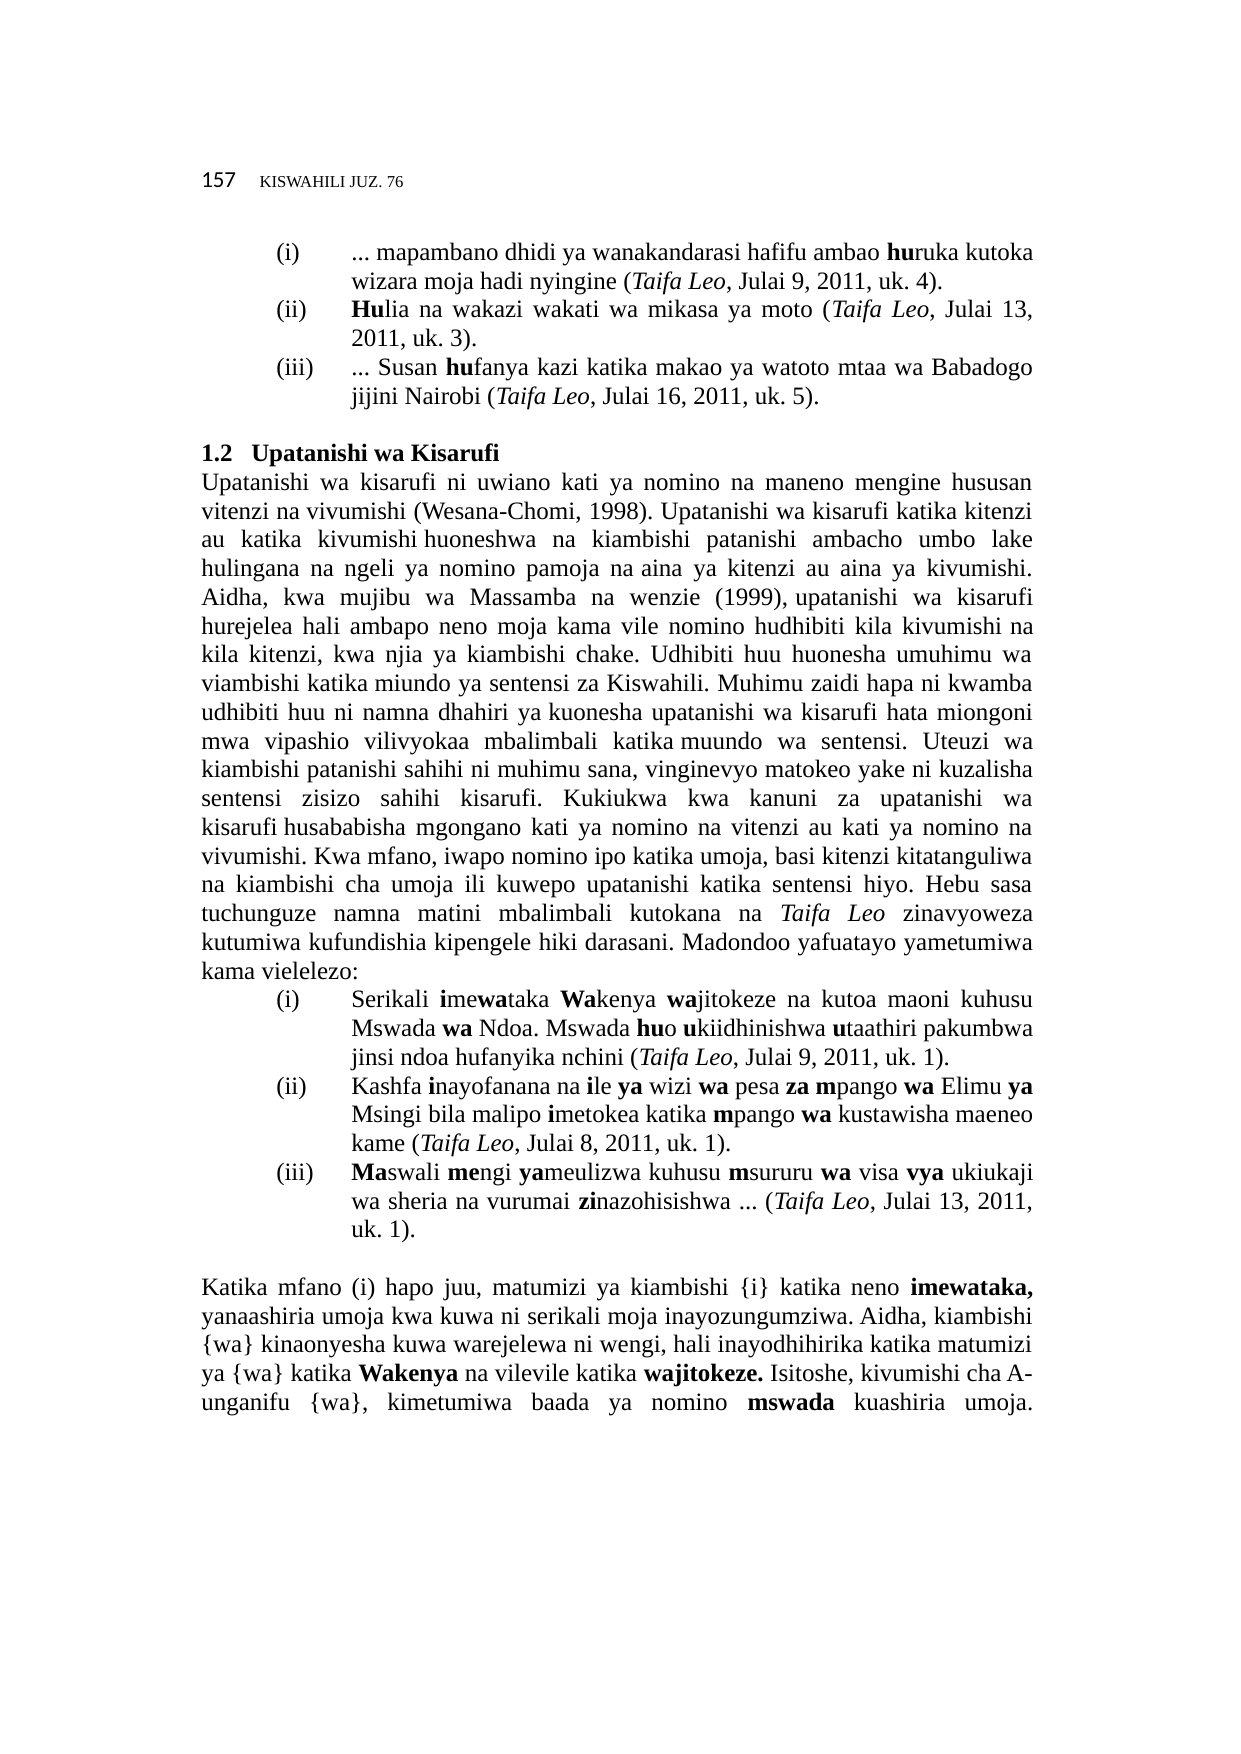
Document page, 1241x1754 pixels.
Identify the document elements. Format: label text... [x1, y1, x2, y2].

list Upatanishi wa kisarufi ni uwiano kati ya nomino na maneno mengine hususan vitenzi na vivumishi (Wesana-Chomi, 1998). Upatanishi wa kisarufi katika kitenzi au katika kivumishi huoneshwa na kiambishi patanishi ambacho umbo lake hulingana na ngeli ya nomino pamoja na aina ya kitenzi au aina ya kivumishi. Aidha, kwa mujibu wa Massamba na wenzie (1999), upatanishi wa kisarufi hurejelea hali ambapo neno moja kama vile nomino hudhibiti kila kivumishi na kila kitenzi, kwa njia ya kiambishi chake. Udhibiti huu huonesha umuhimu wa viambishi katika miundo ya sentensi za Kiswahili. Muhimu zaidi hapa ni kwamba udhibiti huu ni namna dhahiri ya kuonesha upatanishi wa kisarufi hata miongoni mwa vipashio vilivyokaa mbalimbali katika muundo wa sentensi. Uteuzi wa kiambishi patanishi sahihi ni muhimu sana, vinginevyo matokeo yake ni kuzalisha sentensi zisizo sahihi kisarufi. Kukiukwa kwa kanuni za upatanishi wa kisarufi husababisha mgongano kati ya nomino na vitenzi au kati ya nomino na vivumishi. Kwa mfano, iwapo nomino ipo katika umoja, basi kitenzi kitatanguliwa na kiambishi cha umoja ili kuwepo upatanishi katika sentensi hiyo. Hebu sasa tuchunguze namna matini mbalimbali kutokana na Taifa Leo zinavyoweza kutumiwa kufundishia kipengele hiki darasani. Madondoo yafuatayo yametumiwa kama vielelezo: [201, 467, 1033, 984]
list Maswali mengi yameulizwa kuhusu msururu wa visa vya ukiukaji wa sheria na vurumai zinazohisishwa ... (Taifa Leo, Julai 13, 2011, uk. 1). [276, 1157, 1033, 1243]
list Serikali imewataka Wakenya wajitokeze na kutoa maoni kuhusu Mswada wa Ndoa. Mswada huo ukiidhinishwa utaathiri pakumbwa jinsi ndoa hufanyika nchini (Taifa Leo, Julai 9, 2011, uk. 1). [276, 984, 1033, 1071]
list Upatanishi wa Kisarufi [201, 438, 1033, 467]
list Hulia na wakazi wakati wa mikasa ya moto (Taifa Leo, Julai 13, 2011, uk. 3). [276, 294, 1033, 352]
text Katika mfano (i) hapo juu, matumizi ya kiambishi {i} katika neno imewataka, yanaashiria umoja kwa kuwa ni serikali moja inayozungumziwa. Aidha, kiambishi {wa} kinaonyesha kuwa warejelewa ni wengi, hali inayodhihirika katika matumizi ya {wa} katika Wakenya na vilevile katika wajitokeze. Isitoshe, kivumishi cha A- unganifu {wa}, kimetumiwa baada ya nomino mswada kuashiria umoja. [201, 1272, 1033, 1416]
list Kashfa inayofanana na ile ya wizi wa pesa za mpango wa Elimu ya Msingi bila malipo imetokea katika mpango wa kustawisha maeneo kame (Taifa Leo, Julai 8, 2011, uk. 1). [276, 1071, 1033, 1157]
list ... Susan hufanya kazi katika makao ya watoto mtaa wa Babadogo jijini Nairobi (Taifa Leo, Julai 16, 2011, uk. 5). [276, 352, 1033, 409]
list ... mapambano dhidi ya wanakandarasi hafifu ambao huruka kutoka wizara moja hadi nyingine (Taifa Leo, Julai 9, 2011, uk. 4). [276, 237, 1033, 294]
